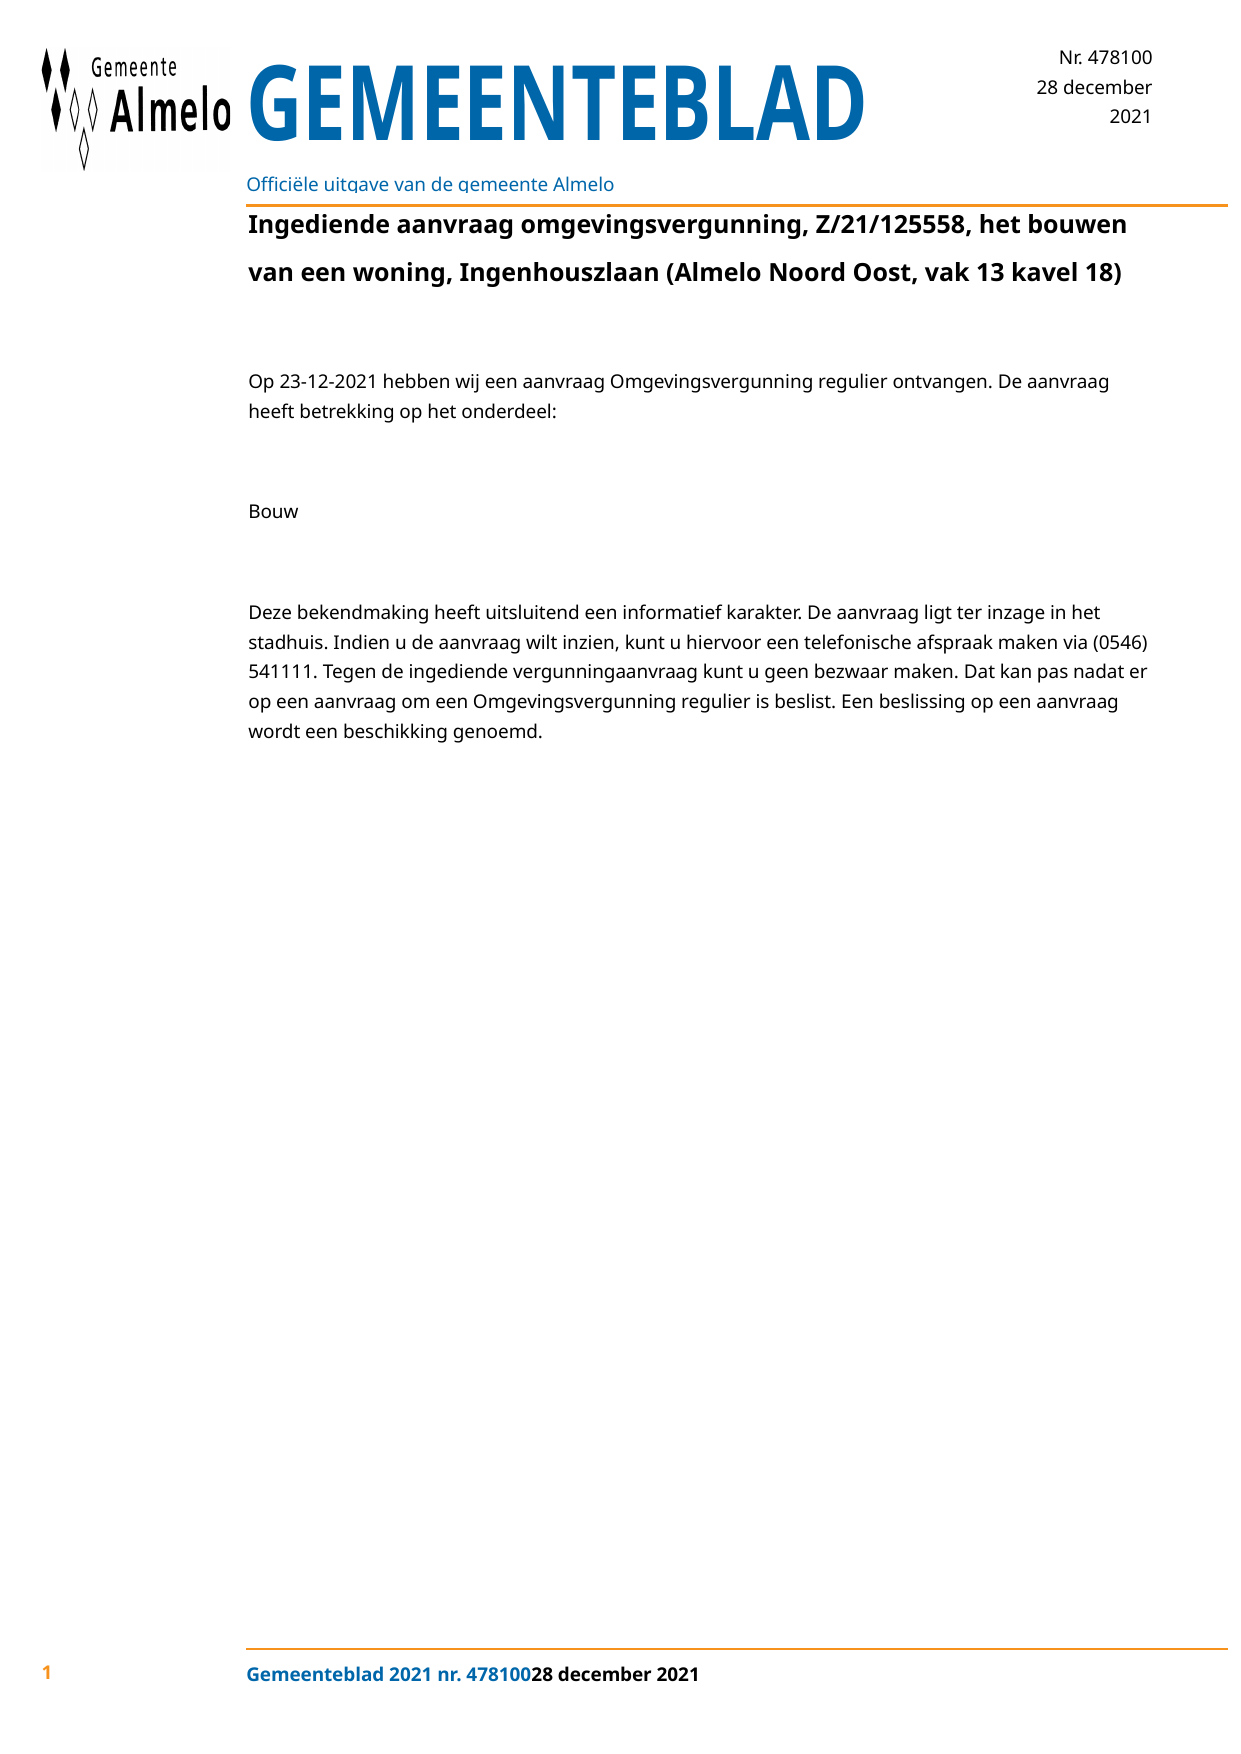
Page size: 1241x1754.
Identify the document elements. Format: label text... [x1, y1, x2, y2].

text Bouw [248, 499, 1152, 524]
picture [41, 47, 231, 172]
text Deze bekendmaking heeft uitsluitend een informatief karakter. De aanvraag ligt ter inzage in het stadhuis. Indien u de aanvraag wilt inzien, kunt u hiervoor een telefonische afspraak maken via (0546) 541111. Tegen de ingediende vergunningaanvraag kunt u geen bezwaar maken. Dat kan pas nadat er op een aanvraag om een Omgevingsvergunning regulier is beslist. Een beslissing op een aanvraag wordt een beschikking genoemd. [248, 599, 1152, 744]
text Op 23-12-2021 hebben wij een aanvraag Omgevingsvergunning regulier ontvangen. De aanvraag heeft betrekking op het onderdeel: [248, 368, 1152, 424]
text Ingediende aanvraag omgevingsvergunning, Z/21/125558, het bouwen van een woning, Ingenhouszlaan (Almelo Noord Oost, vak 13 kavel 18) [248, 207, 1152, 288]
